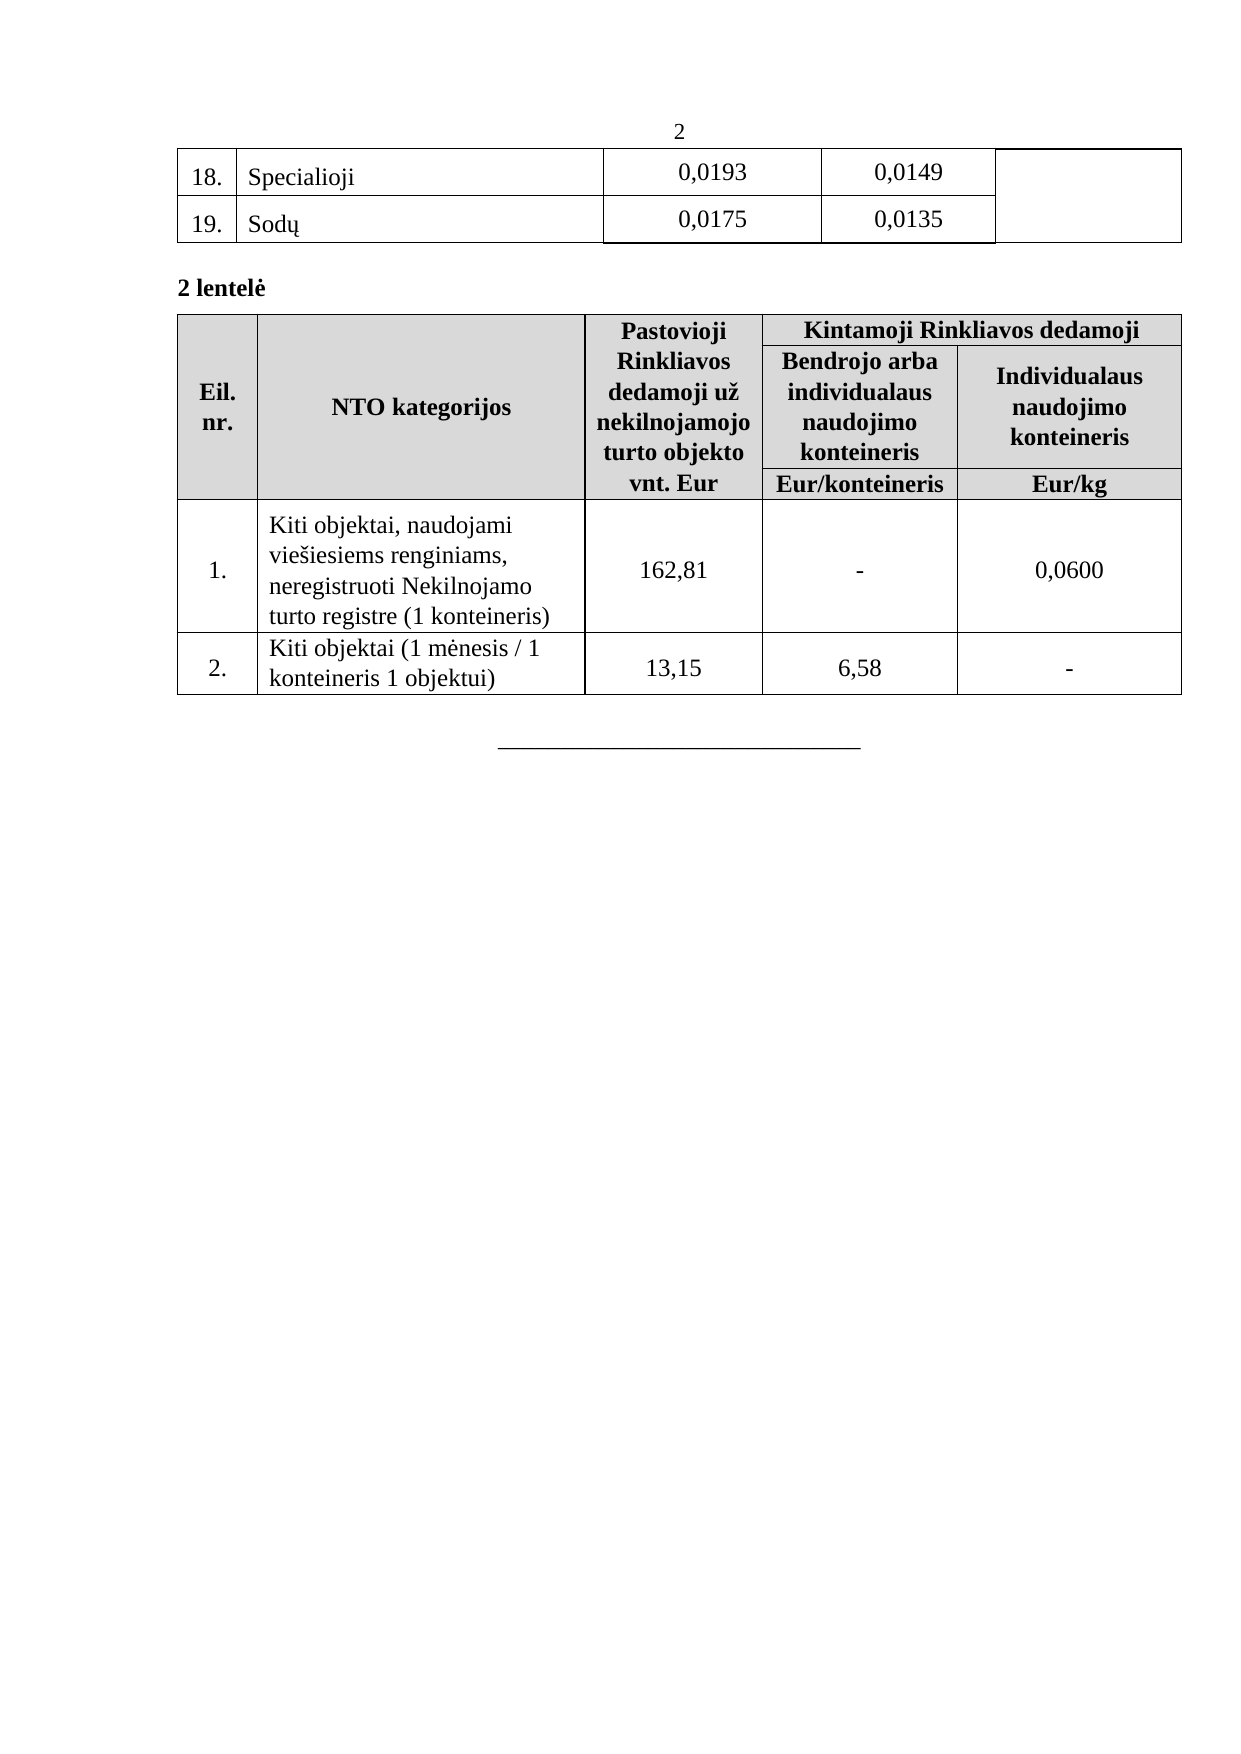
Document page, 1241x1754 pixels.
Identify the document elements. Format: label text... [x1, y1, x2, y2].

table_cell [996, 150, 1181, 242]
table_cell Kiti objektai (1 mėnesis / 1 konteineris 1 objektui) [258, 633, 584, 693]
table_cell Bendrojo arba individualaus naudojimo konteineris [763, 346, 957, 468]
table_cell Eur/konteineris [763, 469, 957, 499]
table_cell 0,0149 [822, 149, 995, 195]
table_cell 0,0193 [604, 149, 821, 195]
table_cell 162,81 [586, 500, 762, 632]
table_cell 0,0135 [822, 196, 995, 242]
text _____________________________ [177, 723, 1181, 752]
table_cell 1. [178, 500, 257, 632]
table_header NTO kategorijos [258, 315, 584, 499]
text 2 lentelė [177, 273, 1181, 302]
table_cell 0,0600 [958, 500, 1181, 632]
table_cell Eur/kg [958, 469, 1181, 499]
table_cell - [763, 500, 957, 632]
table_cell 19. [178, 196, 236, 242]
table_cell 18. [178, 149, 236, 195]
table_header Kintamoji Rinkliavos dedamoji [763, 315, 1181, 345]
table_cell 13,15 [586, 633, 762, 693]
table_cell Sodų [237, 196, 603, 242]
table_cell - [958, 633, 1181, 693]
table_cell Specialioji [237, 149, 603, 195]
table_cell 6,58 [763, 633, 957, 693]
table_cell Kiti objektai, naudojami viešiesiems renginiams, neregistruoti Nekilnojamo turto registre (1 konteineris) [258, 500, 584, 632]
table_header Pastovioji Rinkliavos dedamoji už nekilnojamojo turto objekto vnt. Eur [586, 315, 762, 499]
table_cell Individualaus naudojimo konteineris [958, 346, 1181, 468]
table_cell 2. [178, 633, 257, 693]
table_header Eil. nr. [178, 315, 257, 499]
table_cell 0,0175 [604, 196, 821, 242]
